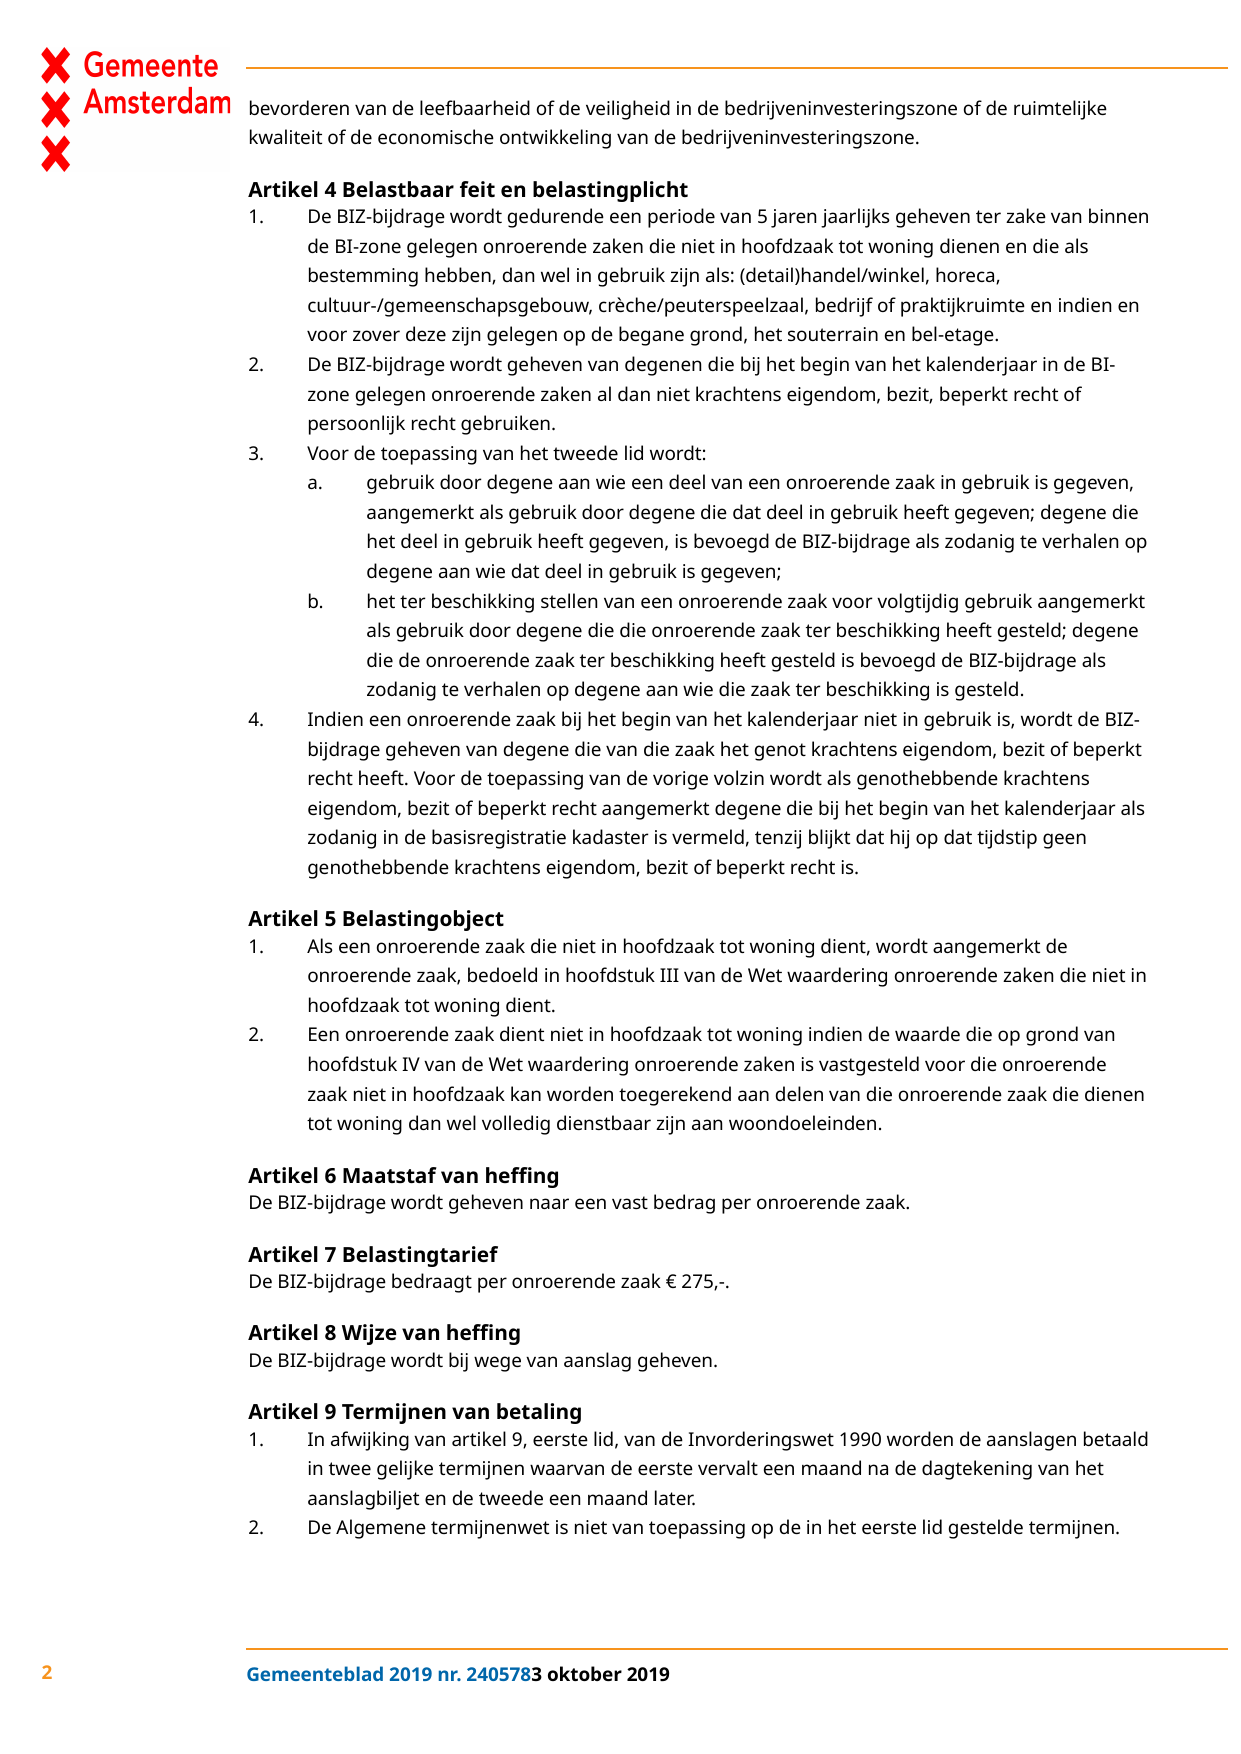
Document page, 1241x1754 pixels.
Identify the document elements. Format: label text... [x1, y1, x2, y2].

list De Algemene termijnenwet is niet van toepassing op de in het eerste lid gestelde termijnen. [248, 1514, 1152, 1540]
list De BIZ-bijdrage wordt gedurende een periode van 5 jaren jaarlijks geheven ter zake van binnen de BI-zone gelegen onroerende zaken die niet in hoofdzaak tot woning dienen en die als bestemming hebben, dan wel in gebruik zijn als: (detail)handel/winkel, horeca, cultuur-/gemeenschapsgebouw, crèche/peuterspeelzaal, bedrijf of praktijkruimte en indien en voor zover deze zijn gelegen op de begane grond, het souterrain en bel-etage. [248, 203, 1152, 347]
text De BIZ-bijdrage bedraagt per onroerende zaak € 275,-. [248, 1268, 1152, 1294]
picture [41, 47, 231, 172]
list Voor de toepassing van het tweede lid wordt: [248, 440, 1152, 466]
text Artikel 4 Belastbaar feit en belastingplicht [248, 175, 1152, 203]
list In afwijking van artikel 9, eerste lid, van de Invorderingswet 1990 worden de aanslagen betaald in twee gelijke termijnen waarvan de eerste vervalt een maand na de dagtekening van het aanslagbiljet en de tweede een maand later. [248, 1426, 1152, 1511]
list Als een onroerende zaak die niet in hoofdzaak tot woning dient, wordt aangemerkt de onroerende zaak, bedoeld in hoofdstuk III van de Wet waardering onroerende zaken die niet in hoofdzaak tot woning dient. [248, 933, 1152, 1018]
text Artikel 6 Maatstaf van heffing [248, 1161, 1152, 1189]
text Artikel 7 Belastingtarief [248, 1240, 1152, 1268]
text Artikel 9 Termijnen van betaling [248, 1397, 1152, 1426]
text bevorderen van de leefbaarheid of de veiligheid in de bedrijveninvesteringszone of de ruimtelijke kwaliteit of de economische ontwikkeling van de bedrijveninvesteringszone. [248, 95, 1152, 150]
list gebruik door degene aan wie een deel van een onroerende zaak in gebruik is gegeven, aangemerkt als gebruik door degene die dat deel in gebruik heeft gegeven; degene die het deel in gebruik heeft gegeven, is bevoegd de BIZ-bijdrage als zodanig te verhalen op degene aan wie dat deel in gebruik is gegeven; [307, 469, 1152, 584]
list Indien een onroerende zaak bij het begin van het kalenderjaar niet in gebruik is, wordt de BIZ-bijdrage geheven van degene die van die zaak het genot krachtens eigendom, bezit of beperkt recht heeft. Voor de toepassing van de vorige volzin wordt als genothebbende krachtens eigendom, bezit of beperkt recht aangemerkt degene die bij het begin van het kalenderjaar als zodanig in de basisregistratie kadaster is vermeld, tenzij blijkt dat hij op dat tijdstip geen genothebbende krachtens eigendom, bezit of beperkt recht is. [248, 706, 1152, 880]
text De BIZ-bijdrage wordt bij wege van aanslag geheven. [248, 1347, 1152, 1373]
text Artikel 5 Belastingobject [248, 904, 1152, 933]
list het ter beschikking stellen van een onroerende zaak voor volgtijdig gebruik aangemerkt als gebruik door degene die die onroerende zaak ter beschikking heeft gesteld; degene die de onroerende zaak ter beschikking heeft gesteld is bevoegd de BIZ-bijdrage als zodanig te verhalen op degene aan wie die zaak ter beschikking is gesteld. [307, 588, 1152, 702]
list Een onroerende zaak dient niet in hoofdzaak tot woning indien de waarde die op grond van hoofdstuk IV van de Wet waardering onroerende zaken is vastgesteld voor die onroerende zaak niet in hoofdzaak kan worden toegerekend aan delen van die onroerende zaak die dienen tot woning dan wel volledig dienstbaar zijn aan woondoeleinden. [248, 1022, 1152, 1136]
text Artikel 8 Wijze van heffing [248, 1318, 1152, 1347]
list De BIZ-bijdrage wordt geheven van degenen die bij het begin van het kalenderjaar in de BI-zone gelegen onroerende zaken al dan niet krachtens eigendom, bezit, beperkt recht of persoonlijk recht gebruiken. [248, 351, 1152, 436]
text De BIZ-bijdrage wordt geheven naar een vast bedrag per onroerende zaak. [248, 1189, 1152, 1215]
